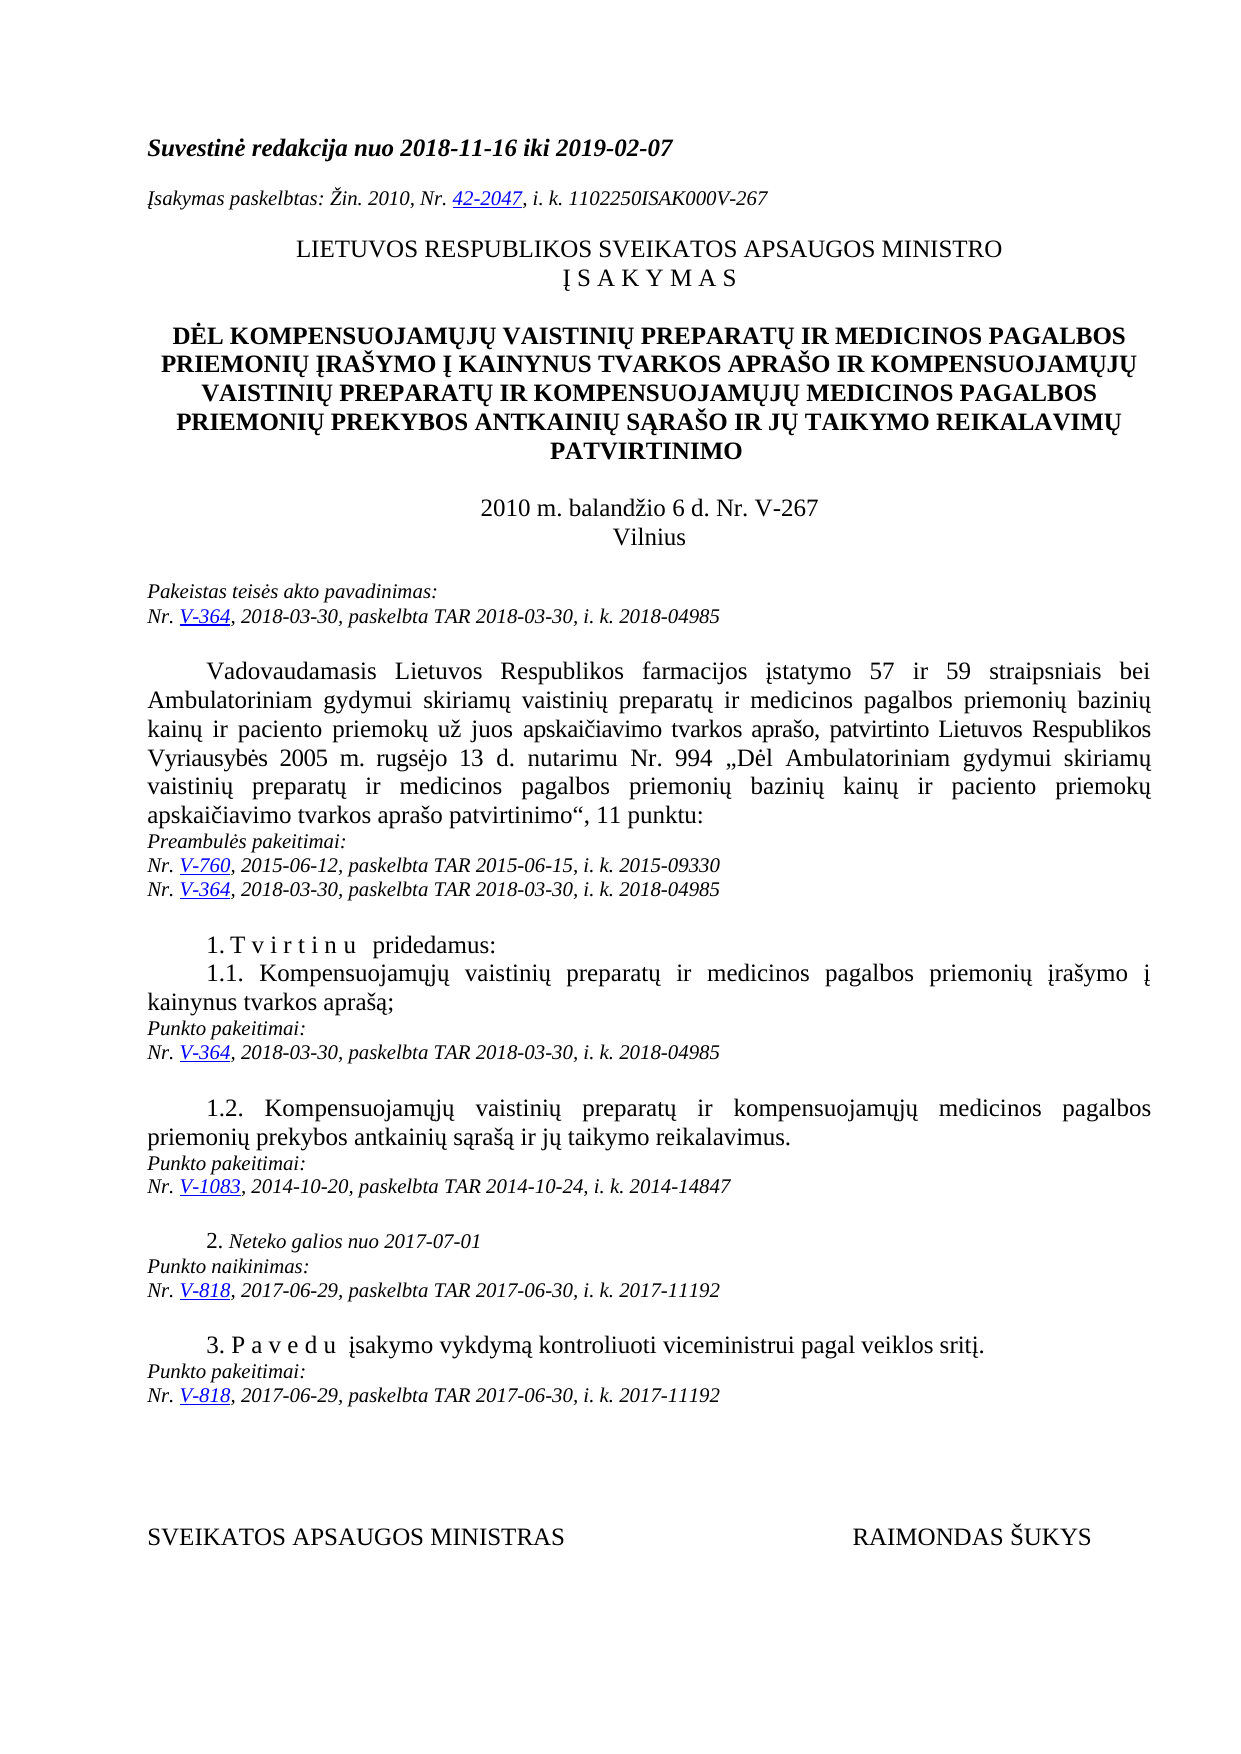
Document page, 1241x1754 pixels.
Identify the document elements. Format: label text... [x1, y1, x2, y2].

text Preambulės pakeitimai: [147, 829, 1152, 853]
text Punkto naikinimas: [147, 1254, 1152, 1278]
text Suvestinė redakcija nuo 2018-11-16 iki 2019-02-07 [147, 133, 1152, 162]
text Pakeistas teisės akto pavadinimas: [147, 579, 1152, 603]
text Nr. V-364, 2018-03-30, paskelbta TAR 2018-03-30, i. k. 2018-04985 [147, 1040, 1152, 1064]
text Punkto pakeitimai: [147, 1150, 1152, 1174]
text 1.1. Kompensuojamųjų vaistinių preparatų ir medicinos pagalbos priemonių įrašymo į kainynus tvarkos aprašą; [147, 958, 1152, 1016]
text Vilnius [147, 522, 1152, 551]
text LIETUVOS RESPUBLIKOS SVEIKATOS APSAUGOS MINISTRO [147, 234, 1152, 263]
text DĖL KOMPENSUOJAMŲJŲ VAISTINIŲ PREPARATŲ IR MEDICINOS PAGALBOS PRIEMONIŲ ĮRAŠYMO Į KAINYNUS TVARKOS APRAŠO IR KOMPENSUOJAMŲJŲ VAISTINIŲ PREPARATŲ IR KOMPENSUOJAMŲJŲ MEDICINOS PAGALBOS PRIEMONIŲ PREKYBOS ANTKAINIŲ SĄRAŠO IR JŲ TAIKYMO REIKALAVIMŲ PATVIRTINIMO [147, 321, 1152, 464]
text Įsakymas paskelbtas: Žin. 2010, Nr. 42-2047, i. k. 1102250ISAK000V-267 [147, 186, 1152, 210]
text SVEIKATOS APSAUGOS MINISTRAS RAIMONDAS ŠUKYS [147, 1522, 1152, 1551]
text 1.2. Kompensuojamųjų vaistinių preparatų ir kompensuojamųjų medicinos pagalbos priemonių prekybos antkainių sąrašą ir jų taikymo reikalavimus. [147, 1093, 1152, 1150]
text Punkto pakeitimai: [147, 1016, 1152, 1040]
text Vadovaudamasis Lietuvos Respublikos farmacijos įstatymo 57 ir 59 straipsniais bei Ambulatoriniam gydymui skiriamų vaistinių preparatų ir medicinos pagalbos priemonių bazinių kainų ir paciento priemokų už juos apskaičiavimo tvarkos aprašo, patvirtinto Lietuvos Respublikos Vyriausybės 2005 m. rugsėjo 13 d. nutarimu Nr. 994 „Dėl Ambulatoriniam gydymui skiriamų vaistinių preparatų ir medicinos pagalbos priemonių bazinių kainų ir paciento priemokų apskaičiavimo tvarkos aprašo patvirtinimo“, 11 punktu: [147, 656, 1152, 829]
text Nr. V-818, 2017-06-29, paskelbta TAR 2017-06-30, i. k. 2017-11192 [147, 1383, 1152, 1407]
text Nr. V-364, 2018-03-30, paskelbta TAR 2018-03-30, i. k. 2018-04985 [147, 603, 1152, 628]
text Nr. V-760, 2015-06-12, paskelbta TAR 2015-06-15, i. k. 2015-09330 [147, 853, 1152, 877]
text Nr. V-818, 2017-06-29, paskelbta TAR 2017-06-30, i. k. 2017-11192 [147, 1278, 1152, 1302]
text 2. Neteko galios nuo 2017-07-01 [147, 1227, 1152, 1254]
text ĮSAKYMAS [147, 263, 1152, 292]
text Punkto pakeitimai: [147, 1359, 1152, 1383]
text 2010 m. balandžio 6 d. Nr. V-267 [147, 493, 1152, 522]
text Nr. V-364, 2018-03-30, paskelbta TAR 2018-03-30, i. k. 2018-04985 [147, 877, 1152, 901]
text Nr. V-1083, 2014-10-20, paskelbta TAR 2014-10-24, i. k. 2014-14847 [147, 1174, 1152, 1198]
text 3. P a v e d u įsakymo vykdymą kontroliuoti viceministrui pagal veiklos sritį. [147, 1331, 1152, 1359]
text 1.Tvirtinu pridedamus: [147, 930, 1152, 958]
